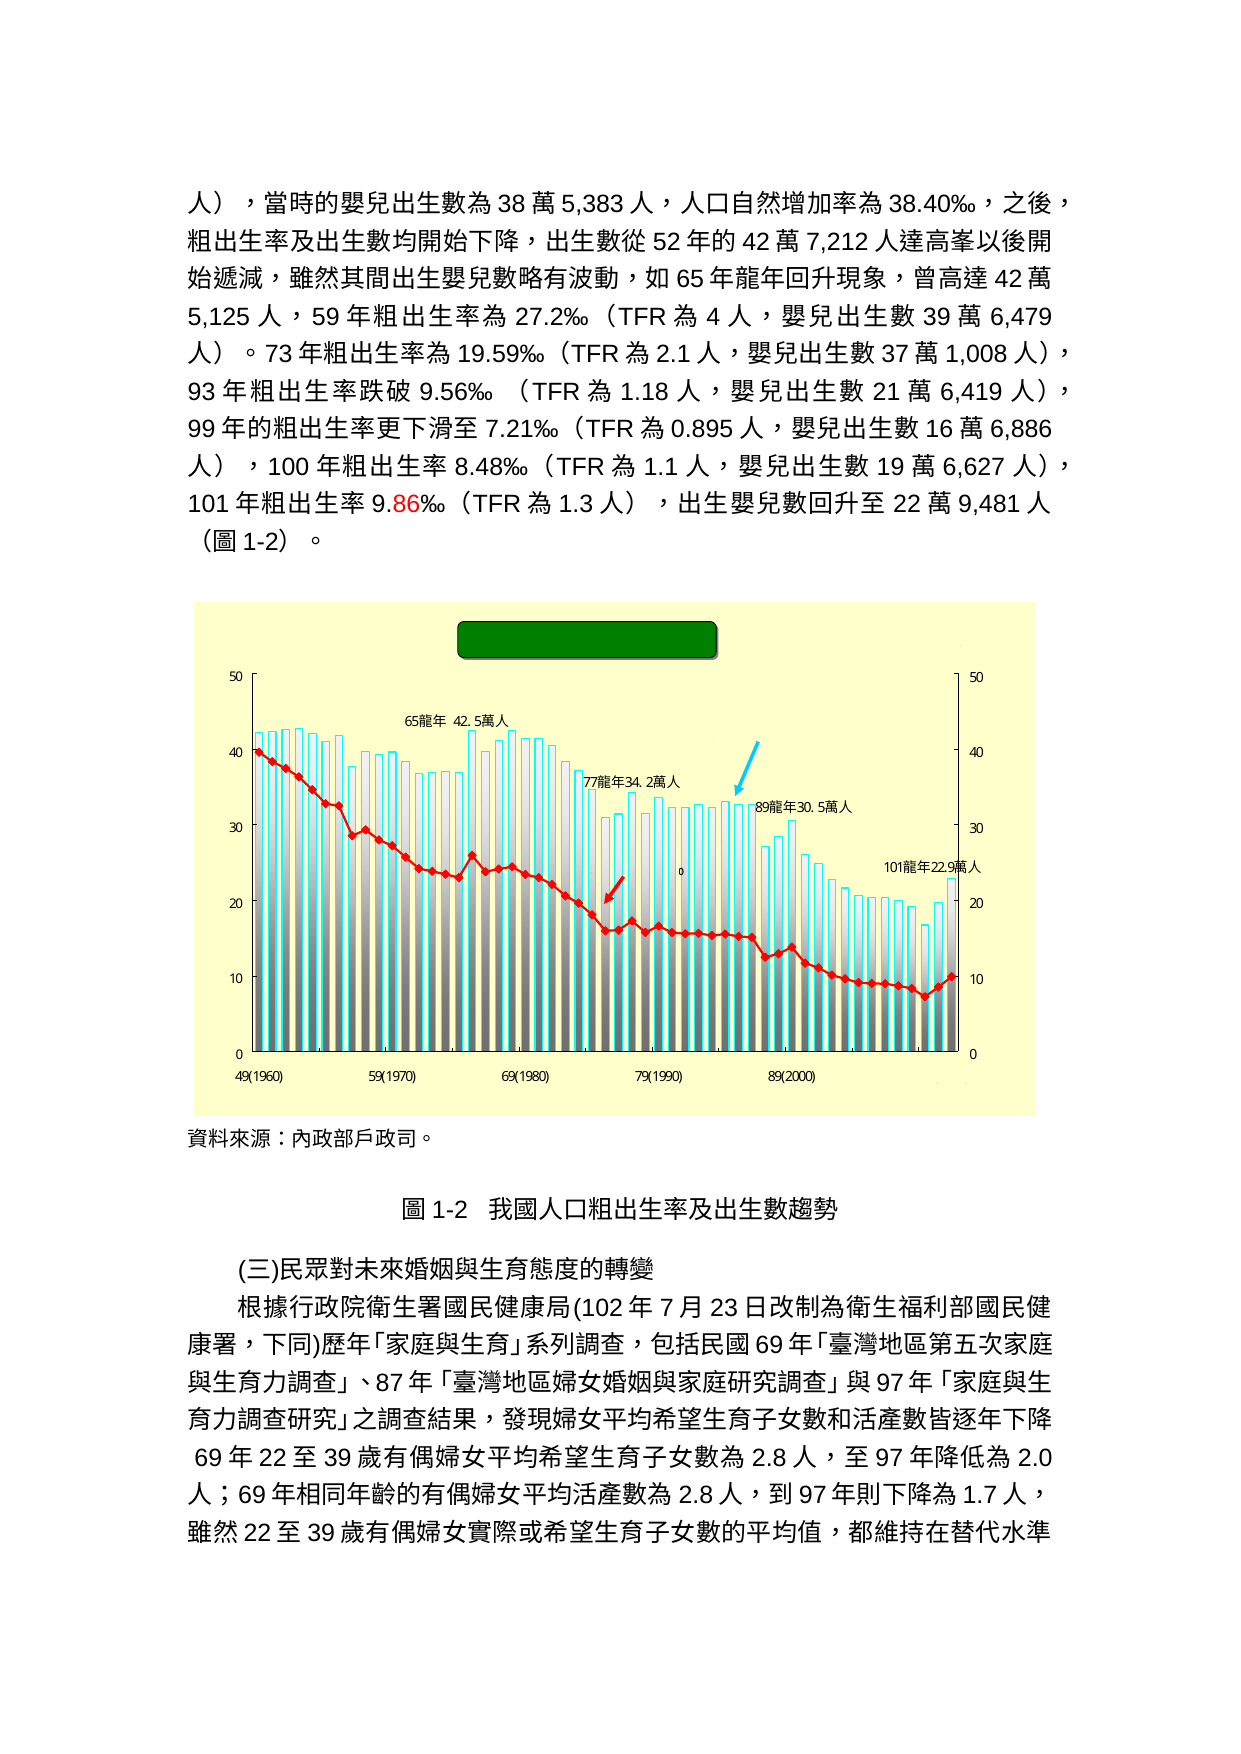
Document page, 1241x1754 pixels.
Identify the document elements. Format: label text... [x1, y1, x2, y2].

text 資料來源：內政部戶政司。 [187, 596, 1053, 1152]
text 根據行政院衛生署國民健康局(102年7月23日改制為衛生福利部國民健康署，下同)歷年「家庭與生育」系列調查，包括民國69年「臺灣地區第五次家庭與生育力調查」、87年「臺灣地區婦女婚姻與家庭研究調查」與97年「家庭與生育力調查研究」之調查結果，發現婦女平均希望生育子女數和活產數皆逐年下降， 69年22至39歲有偶婦女平均希望生育子女數為2.8人，至97年降低為2.0人；69年相同年齡的有偶婦女平均活產數為2.8人，到97年則下降為1.7人，雖然22至39歲有偶婦女實際或希望生育子女數的平均值，都維持在替代水準附近，但希望生育0或1個子女者之百分比卻明顯增加。以22至39歲有偶婦女為例，87年調查結果顯示希望生育「1個」子女者，只占該年齡婦女人數的2.05％， 97年提高到5.48％，不想生育任何子女的比例由87年的0.79％提升至97年的2.11％，這樣的結果反映出年輕世代生育態度之轉變，並可能造成未來生育率持續下降。 [187, 1287, 1053, 1549]
text (三)民眾對未來婚姻與生育態度的轉變 [238, 1245, 1053, 1287]
text 其次，觀察「粗出生率」（Crude Birth Rate，CBR即每年每千人中出生人口之比率）及嬰兒出生數，民國40年我國的粗出生率高達49.97‰（TFR為7人），當時的嬰兒出生數為38萬5,383人，人口自然增加率為38.40‰，之後，粗出生率及出生數均開始下降，出生數從52年的42萬7,212人達高峯以後開始遞減，雖然其間出生嬰兒數略有波動，如65年龍年回升現象，曾高達42萬5,125人，59年粗出生率為27.2‰（TFR為4人，嬰兒出生數39萬6,479人）。73年粗出生率為19.59‰（TFR為2.1人，嬰兒出生數37萬1,008人），93年粗出生率跌破9.56‰ （TFR為1.18人，嬰兒出生數21萬6,419人），99年的粗出生率更下滑至7.21‰（TFR為0.895人，嬰兒出生數16萬6,886人），100年粗出生率8.48‰（TFR為1.1人，嬰兒出生數19萬6,627人），101年粗出生率9.86‰（TFR為1.3人），出生嬰兒數回升至22萬9,481人（圖1-2）。 [187, 183, 1053, 558]
text 圖1-2 我國人口粗出生率及出生數趨勢 [187, 1190, 1053, 1226]
